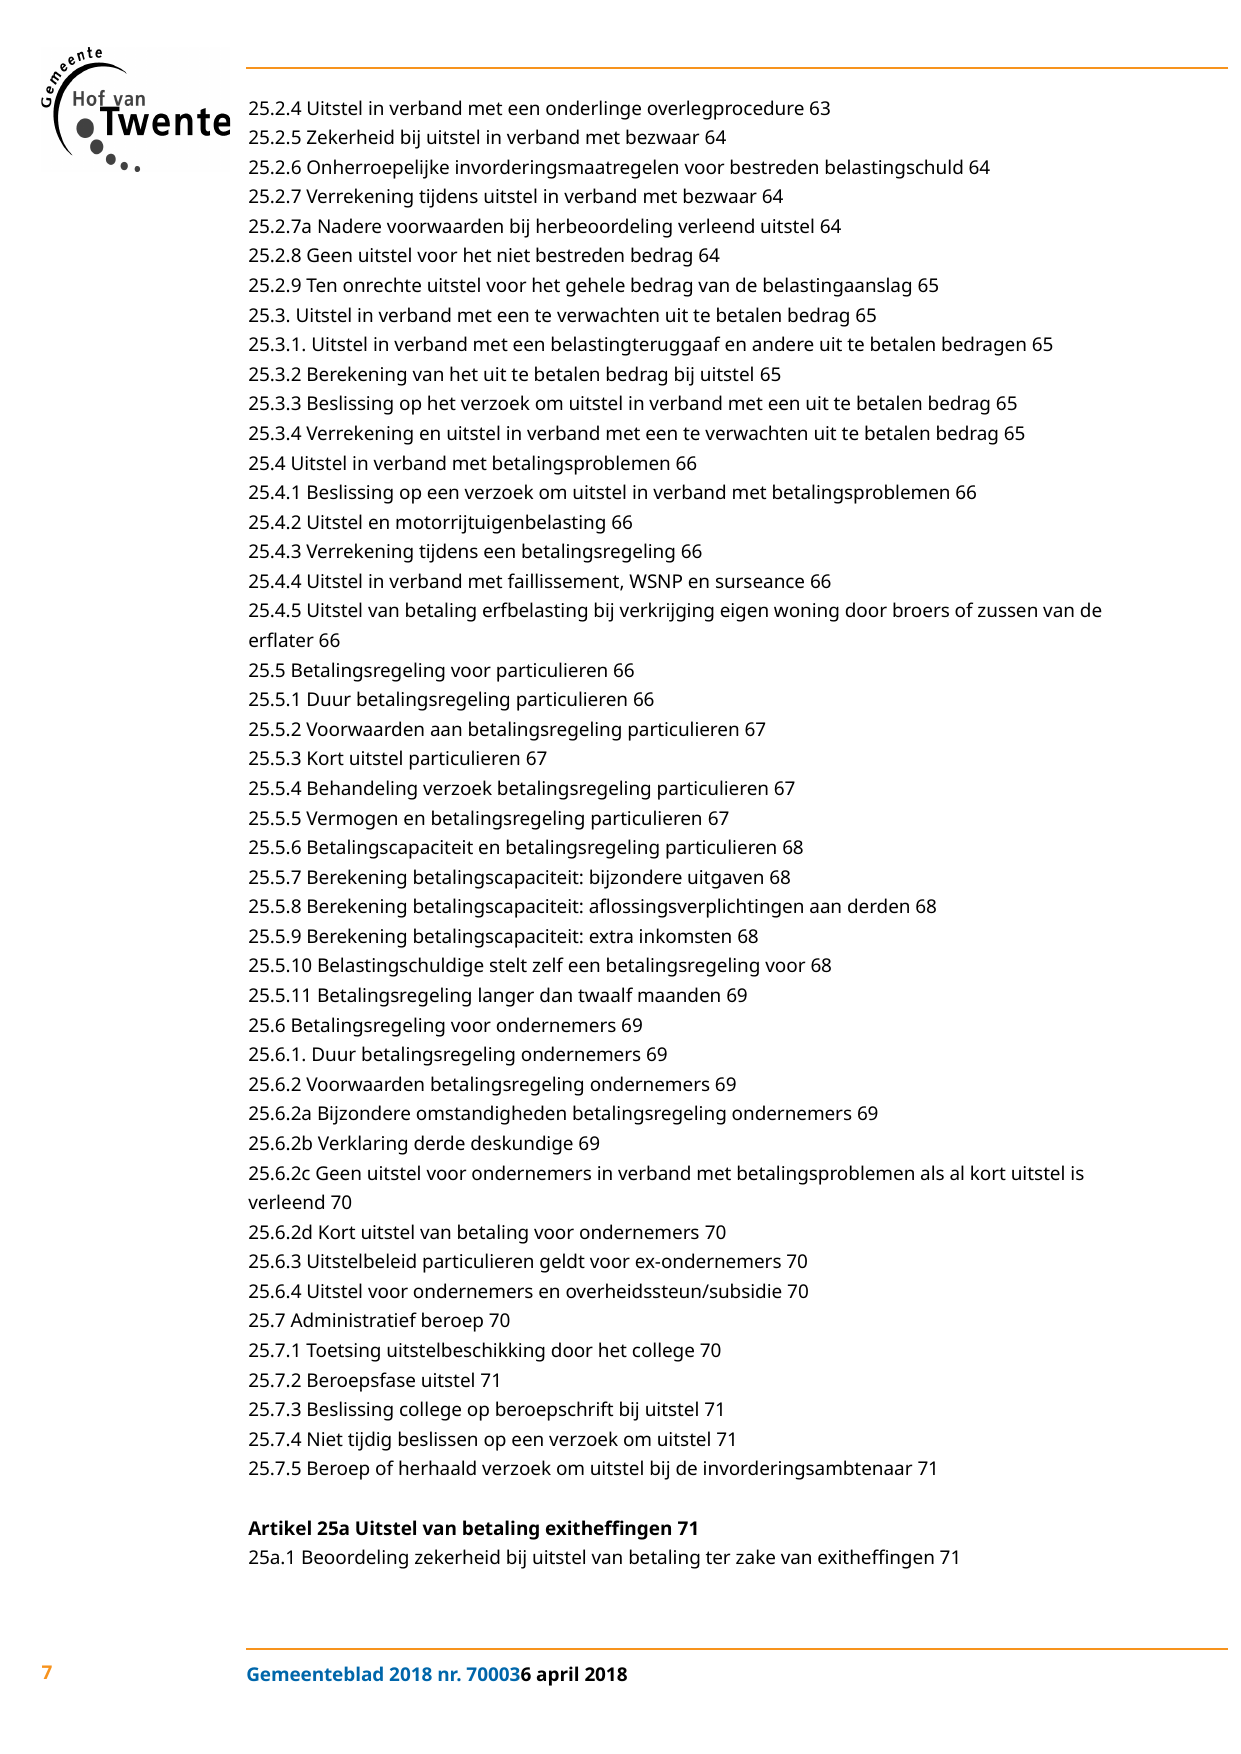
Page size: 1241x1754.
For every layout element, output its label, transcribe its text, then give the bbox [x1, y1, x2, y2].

text 25.3. Uitstel in verband met een te verwachten uit te betalen bedrag 65 [248, 302, 1152, 328]
text 25.7.5 Beroep of herhaald verzoek om uitstel bij de invorderingsambtenaar 71 [248, 1456, 1152, 1481]
text 25.7.3 Beslissing college op beroepschrift bij uitstel 71 [248, 1396, 1152, 1422]
text 25.7.4 Niet tijdig beslissen op een verzoek om uitstel 71 [248, 1426, 1152, 1452]
picture [41, 47, 231, 172]
text 25.6.3 Uitstelbeleid particulieren geldt voor ex-ondernemers 70 [248, 1248, 1152, 1274]
text 25.2.7 Verrekening tijdens uitstel in verband met bezwaar 64 [248, 183, 1152, 209]
text 25.3.4 Verrekening en uitstel in verband met een te verwachten uit te betalen bedrag 65 [248, 420, 1152, 446]
text 25.4.4 Uitstel in verband met faillissement, WSNP en surseance 66 [248, 568, 1152, 594]
text 25.2.4 Uitstel in verband met een onderlinge overlegprocedure 63 [248, 95, 1152, 121]
text 25.5.6 Betalingscapaciteit en betalingsregeling particulieren 68 [248, 834, 1152, 860]
text 25.5.4 Behandeling verzoek betalingsregeling particulieren 67 [248, 775, 1152, 801]
text 25.7.1 Toetsing uitstelbeschikking door het college 70 [248, 1337, 1152, 1363]
text 25.4.5 Uitstel van betaling erfbelasting bij verkrijging eigen woning door broers of zussen van de erflater 66 [248, 598, 1152, 653]
text 25.2.7a Nadere voorwaarden bij herbeoordeling verleend uitstel 64 [248, 213, 1152, 239]
text 25.5.10 Belastingschuldige stelt zelf een betalingsregeling voor 68 [248, 953, 1152, 978]
text 25.4.1 Beslissing op een verzoek om uitstel in verband met betalingsproblemen 66 [248, 479, 1152, 505]
text 25.5.11 Betalingsregeling langer dan twaalf maanden 69 [248, 982, 1152, 1008]
text 25.4.3 Verrekening tijdens een betalingsregeling 66 [248, 538, 1152, 564]
text Artikel 25a Uitstel van betaling exitheffingen 71 [248, 1515, 1152, 1541]
text 25.5.3 Kort uitstel particulieren 67 [248, 746, 1152, 771]
text 25.5.5 Vermogen en betalingsregeling particulieren 67 [248, 805, 1152, 831]
text 25.2.8 Geen uitstel voor het niet bestreden bedrag 64 [248, 243, 1152, 268]
text 25.5.1 Duur betalingsregeling particulieren 66 [248, 686, 1152, 712]
text 25.5.8 Berekening betalingscapaciteit: aflossingsverplichtingen aan derden 68 [248, 893, 1152, 919]
text 25.4 Uitstel in verband met betalingsproblemen 66 [248, 450, 1152, 476]
text 25.3.3 Beslissing op het verzoek om uitstel in verband met een uit te betalen bedrag 65 [248, 391, 1152, 416]
text 25.4.2 Uitstel en motorrijtuigenbelasting 66 [248, 509, 1152, 535]
text 25.7 Administratief beroep 70 [248, 1308, 1152, 1333]
text 25.7.2 Beroepsfase uitstel 71 [248, 1367, 1152, 1393]
text 25.6.2 Voorwaarden betalingsregeling ondernemers 69 [248, 1071, 1152, 1097]
text 25.2.5 Zekerheid bij uitstel in verband met bezwaar 64 [248, 124, 1152, 150]
text 25.5.7 Berekening betalingscapaciteit: bijzondere uitgaven 68 [248, 864, 1152, 890]
text 25.6.2a Bijzondere omstandigheden betalingsregeling ondernemers 69 [248, 1101, 1152, 1126]
text 25.2.9 Ten onrechte uitstel voor het gehele bedrag van de belastingaanslag 65 [248, 272, 1152, 298]
text 25a.1 Beoordeling zekerheid bij uitstel van betaling ter zake van exitheffingen 71 [248, 1544, 1152, 1570]
text 25.3.2 Berekening van het uit te betalen bedrag bij uitstel 65 [248, 361, 1152, 387]
text 25.6.2c Geen uitstel voor ondernemers in verband met betalingsproblemen als al kort uitstel is verleend 70 [248, 1160, 1152, 1215]
text 25.6 Betalingsregeling voor ondernemers 69 [248, 1012, 1152, 1038]
text 25.2.6 Onherroepelijke invorderingsmaatregelen voor bestreden belastingschuld 64 [248, 154, 1152, 180]
text 25.6.2d Kort uitstel van betaling voor ondernemers 70 [248, 1219, 1152, 1245]
text 25.5 Betalingsregeling voor particulieren 66 [248, 657, 1152, 683]
text 25.5.9 Berekening betalingscapaciteit: extra inkomsten 68 [248, 923, 1152, 949]
text 25.5.2 Voorwaarden aan betalingsregeling particulieren 67 [248, 716, 1152, 742]
text 25.3.1. Uitstel in verband met een belastingteruggaaf en andere uit te betalen bedragen 65 [248, 331, 1152, 357]
text 25.6.2b Verklaring derde deskundige 69 [248, 1130, 1152, 1156]
text 25.6.1. Duur betalingsregeling ondernemers 69 [248, 1041, 1152, 1067]
text 25.6.4 Uitstel voor ondernemers en overheidssteun/subsidie 70 [248, 1278, 1152, 1304]
